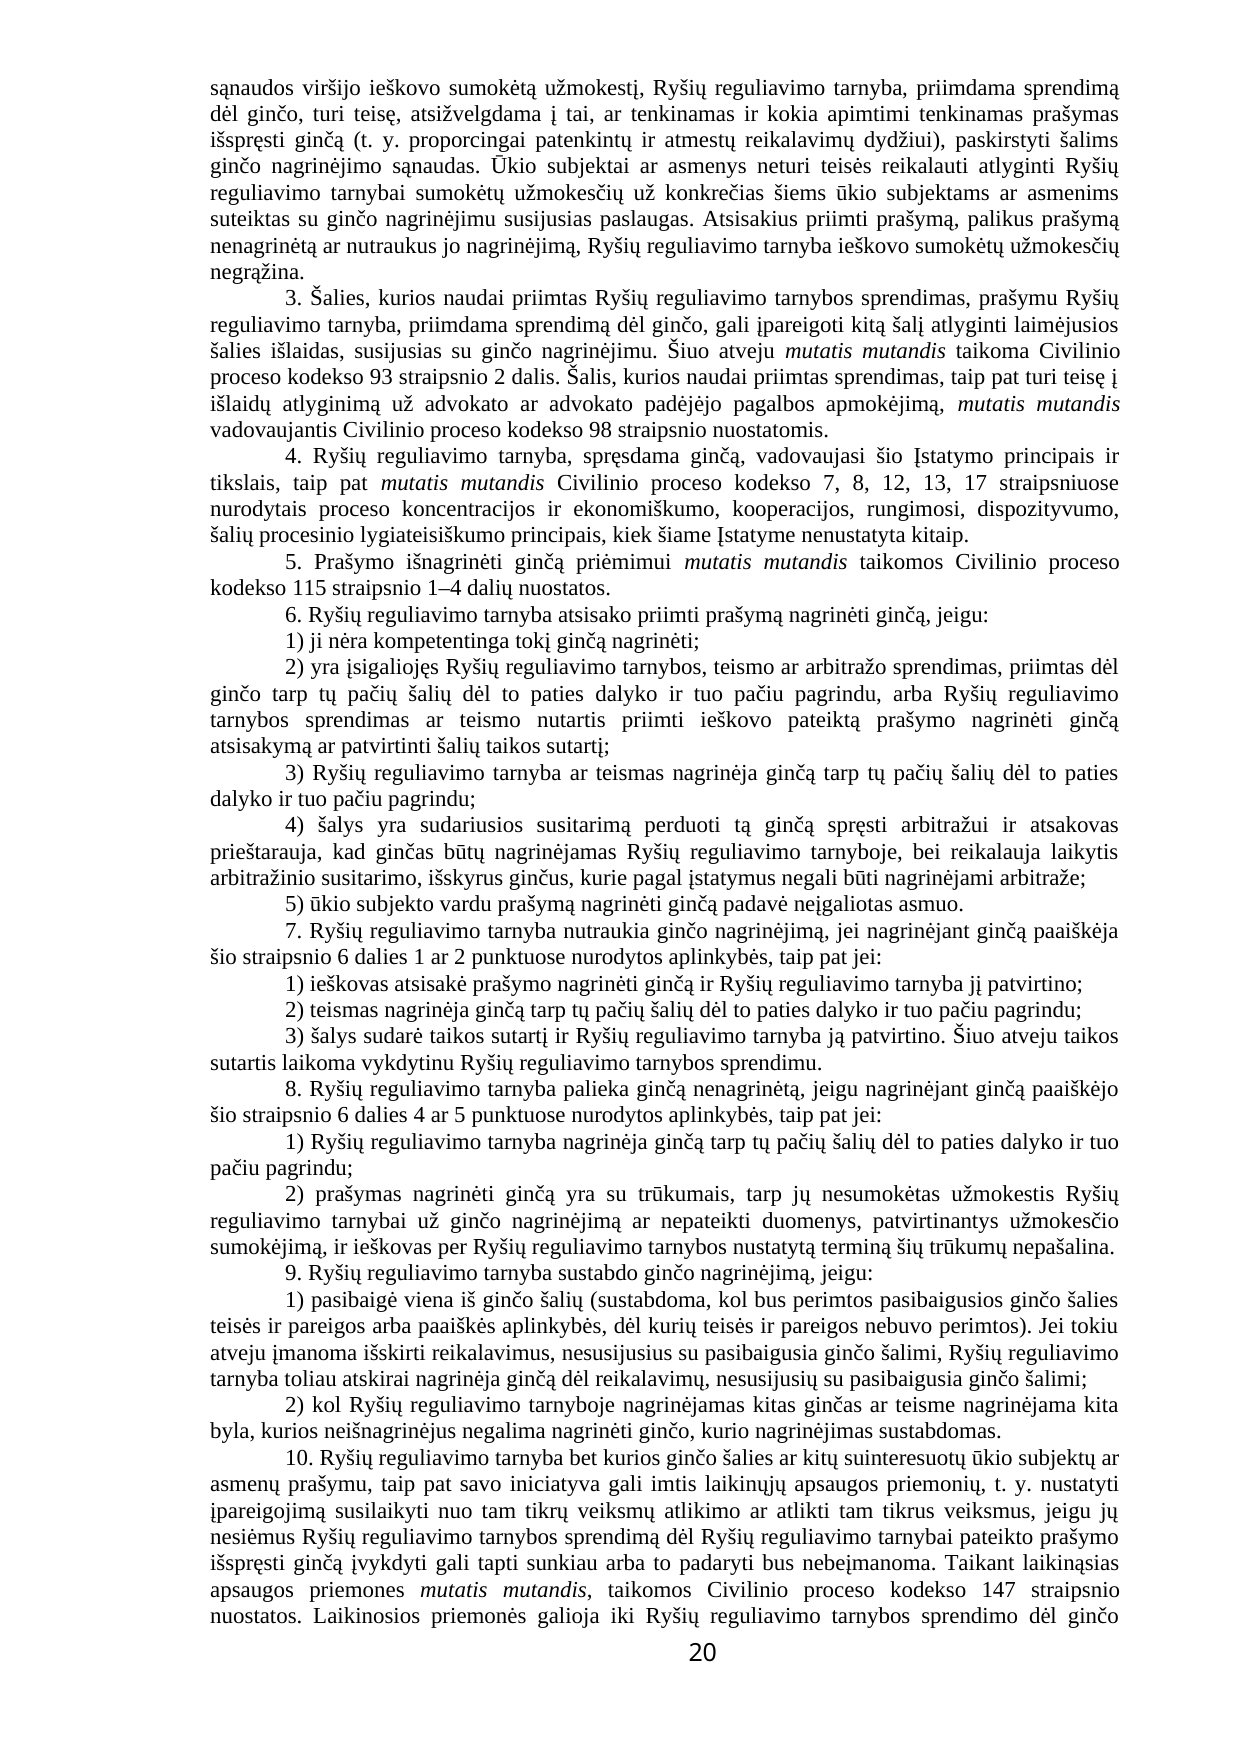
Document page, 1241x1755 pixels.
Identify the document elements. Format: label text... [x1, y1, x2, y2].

text 2) teismas nagrinėja ginčą tarp tų pačių šalių dėl to paties dalyko ir tuo pačiu pagrindu; [210, 996, 1120, 1022]
text 5. Prašymo išnagrinėti ginčą priėmimui mutatis mutandis taikomos Civilinio proceso kodekso 115 straipsnio 1–4 dalių nuostatos. [210, 548, 1120, 601]
text 1) ieškovas atsisakė prašymo nagrinėti ginčą ir Ryšių reguliavimo tarnyba jį patvirtino; [210, 969, 1120, 996]
text sąnaudos viršijo ieškovo sumokėtą užmokestį, Ryšių reguliavimo tarnyba, priimdama sprendimą dėl ginčo, turi teisę, atsižvelgdama į tai, ar tenkinamas ir kokia apimtimi tenkinamas prašymas išspręsti ginčą (t. y. proporcingai patenkintų ir atmestų reikalavimų dydžiui), paskirstyti šalims ginčo nagrinėjimo sąnaudas. Ūkio subjektai ar asmenys neturi teisės reikalauti atlyginti Ryšių reguliavimo tarnybai sumokėtų užmokesčių už konkrečias šiems ūkio subjektams ar asmenims suteiktas su ginčo nagrinėjimu susijusias paslaugas. Atsisakius priimti prašymą, palikus prašymą nenagrinėtą ar nutraukus jo nagrinėjimą, Ryšių reguliavimo tarnyba ieškovo sumokėtų užmokesčių negrąžina. [210, 73, 1120, 284]
text 5) ūkio subjekto vardu prašymą nagrinėti ginčą padavė neįgaliotas asmuo. [210, 891, 1120, 917]
text 3) šalys sudarė taikos sutartį ir Ryšių reguliavimo tarnyba ją patvirtino. Šiuo atveju taikos sutartis laikoma vykdytinu Ryšių reguliavimo tarnybos sprendimu. [210, 1022, 1120, 1075]
text 2) yra įsigaliojęs Ryšių reguliavimo tarnybos, teismo ar arbitražo sprendimas, priimtas dėl ginčo tarp tų pačių šalių dėl to paties dalyko ir tuo pačiu pagrindu, arba Ryšių reguliavimo tarnybos sprendimas ar teismo nutartis priimti ieškovo pateiktą prašymo nagrinėti ginčą atsisakymą ar patvirtinti šalių taikos sutartį; [210, 653, 1120, 759]
text 1) ji nėra kompetentinga tokį ginčą nagrinėti; [210, 627, 1120, 653]
text 3) Ryšių reguliavimo tarnyba ar teismas nagrinėja ginčą tarp tų pačių šalių dėl to paties dalyko ir tuo pačiu pagrindu; [210, 759, 1120, 811]
text 1) pasibaigė viena iš ginčo šalių (sustabdoma, kol bus perimtos pasibaigusios ginčo šalies teisės ir pareigos arba paaiškės aplinkybės, dėl kurių teisės ir pareigos nebuvo perimtos). Jei tokiu atveju įmanoma išskirti reikalavimus, nesusijusius su pasibaigusia ginčo šalimi, Ryšių reguliavimo tarnyba toliau atskirai nagrinėja ginčą dėl reikalavimų, nesusijusių su pasibaigusia ginčo šalimi; [210, 1286, 1120, 1391]
text 8. Ryšių reguliavimo tarnyba palieka ginčą nenagrinėtą, jeigu nagrinėjant ginčą paaiškėjo šio straipsnio 6 dalies 4 ar 5 punktuose nurodytos aplinkybės, taip pat jei: [210, 1075, 1120, 1128]
text 9. Ryšių reguliavimo tarnyba sustabdo ginčo nagrinėjimą, jeigu: [210, 1259, 1120, 1286]
text 2) prašymas nagrinėti ginčą yra su trūkumais, tarp jų nesumokėtas užmokestis Ryšių reguliavimo tarnybai už ginčo nagrinėjimą ar nepateikti duomenys, patvirtinantys užmokesčio sumokėjimą, ir ieškovas per Ryšių reguliavimo tarnybos nustatytą terminą šių trūkumų nepašalina. [210, 1180, 1120, 1259]
text 10. Ryšių reguliavimo tarnyba bet kurios ginčo šalies ar kitų suinteresuotų ūkio subjektų ar asmenų prašymu, taip pat savo iniciatyva gali imtis laikinųjų apsaugos priemonių, t. y. nustatyti įpareigojimą susilaikyti nuo tam tikrų veiksmų atlikimo ar atlikti tam tikrus veiksmus, jeigu jų nesiėmus Ryšių reguliavimo tarnybos sprendimą dėl Ryšių reguliavimo tarnybai pateikto prašymo išspręsti ginčą įvykdyti gali tapti sunkiau arba to padaryti bus nebeįmanoma. Taikant laikinąsias apsaugos priemones mutatis mutandis, taikomos Civilinio proceso kodekso 147 straipsnio nuostatos. Laikinosios priemonės galioja iki Ryšių reguliavimo tarnybos sprendimo dėl ginčo [210, 1444, 1120, 1628]
text 4. Ryšių reguliavimo tarnyba, spręsdama ginčą, vadovaujasi šio Įstatymo principais ir tikslais, taip pat mutatis mutandis Civilinio proceso kodekso 7, 8, 12, 13, 17 straipsniuose nurodytais proceso koncentracijos ir ekonomiškumo, kooperacijos, rungimosi, dispozityvumo, šalių procesinio lygiateisiškumo principais, kiek šiame Įstatyme nenustatyta kitaip. [210, 442, 1120, 548]
text 2) kol Ryšių reguliavimo tarnyboje nagrinėjamas kitas ginčas ar teisme nagrinėjama kita byla, kurios neišnagrinėjus negalima nagrinėti ginčo, kurio nagrinėjimas sustabdomas. [210, 1391, 1120, 1444]
text 3. Šalies, kurios naudai priimtas Ryšių reguliavimo tarnybos sprendimas, prašymu Ryšių reguliavimo tarnyba, priimdama sprendimą dėl ginčo, gali įpareigoti kitą šalį atlyginti laimėjusios šalies išlaidas, susijusias su ginčo nagrinėjimu. Šiuo atveju mutatis mutandis taikoma Civilinio proceso kodekso 93 straipsnio 2 dalis. Šalis, kurios naudai priimtas sprendimas, taip pat turi teisę į išlaidų atlyginimą už advokato ar advokato padėjėjo pagalbos apmokėjimą, mutatis mutandis vadovaujantis Civilinio proceso kodekso 98 straipsnio nuostatomis. [210, 284, 1120, 442]
text 6. Ryšių reguliavimo tarnyba atsisako priimti prašymą nagrinėti ginčą, jeigu: [210, 601, 1120, 627]
text 7. Ryšių reguliavimo tarnyba nutraukia ginčo nagrinėjimą, jei nagrinėjant ginčą paaiškėja šio straipsnio 6 dalies 1 ar 2 punktuose nurodytos aplinkybės, taip pat jei: [210, 917, 1120, 969]
text 1) Ryšių reguliavimo tarnyba nagrinėja ginčą tarp tų pačių šalių dėl to paties dalyko ir tuo pačiu pagrindu; [210, 1128, 1120, 1180]
text 4) šalys yra sudariusios susitarimą perduoti tą ginčą spręsti arbitražui ir atsakovas prieštarauja, kad ginčas būtų nagrinėjamas Ryšių reguliavimo tarnyboje, bei reikalauja laikytis arbitražinio susitarimo, išskyrus ginčus, kurie pagal įstatymus negali būti nagrinėjami arbitraže; [210, 811, 1120, 891]
